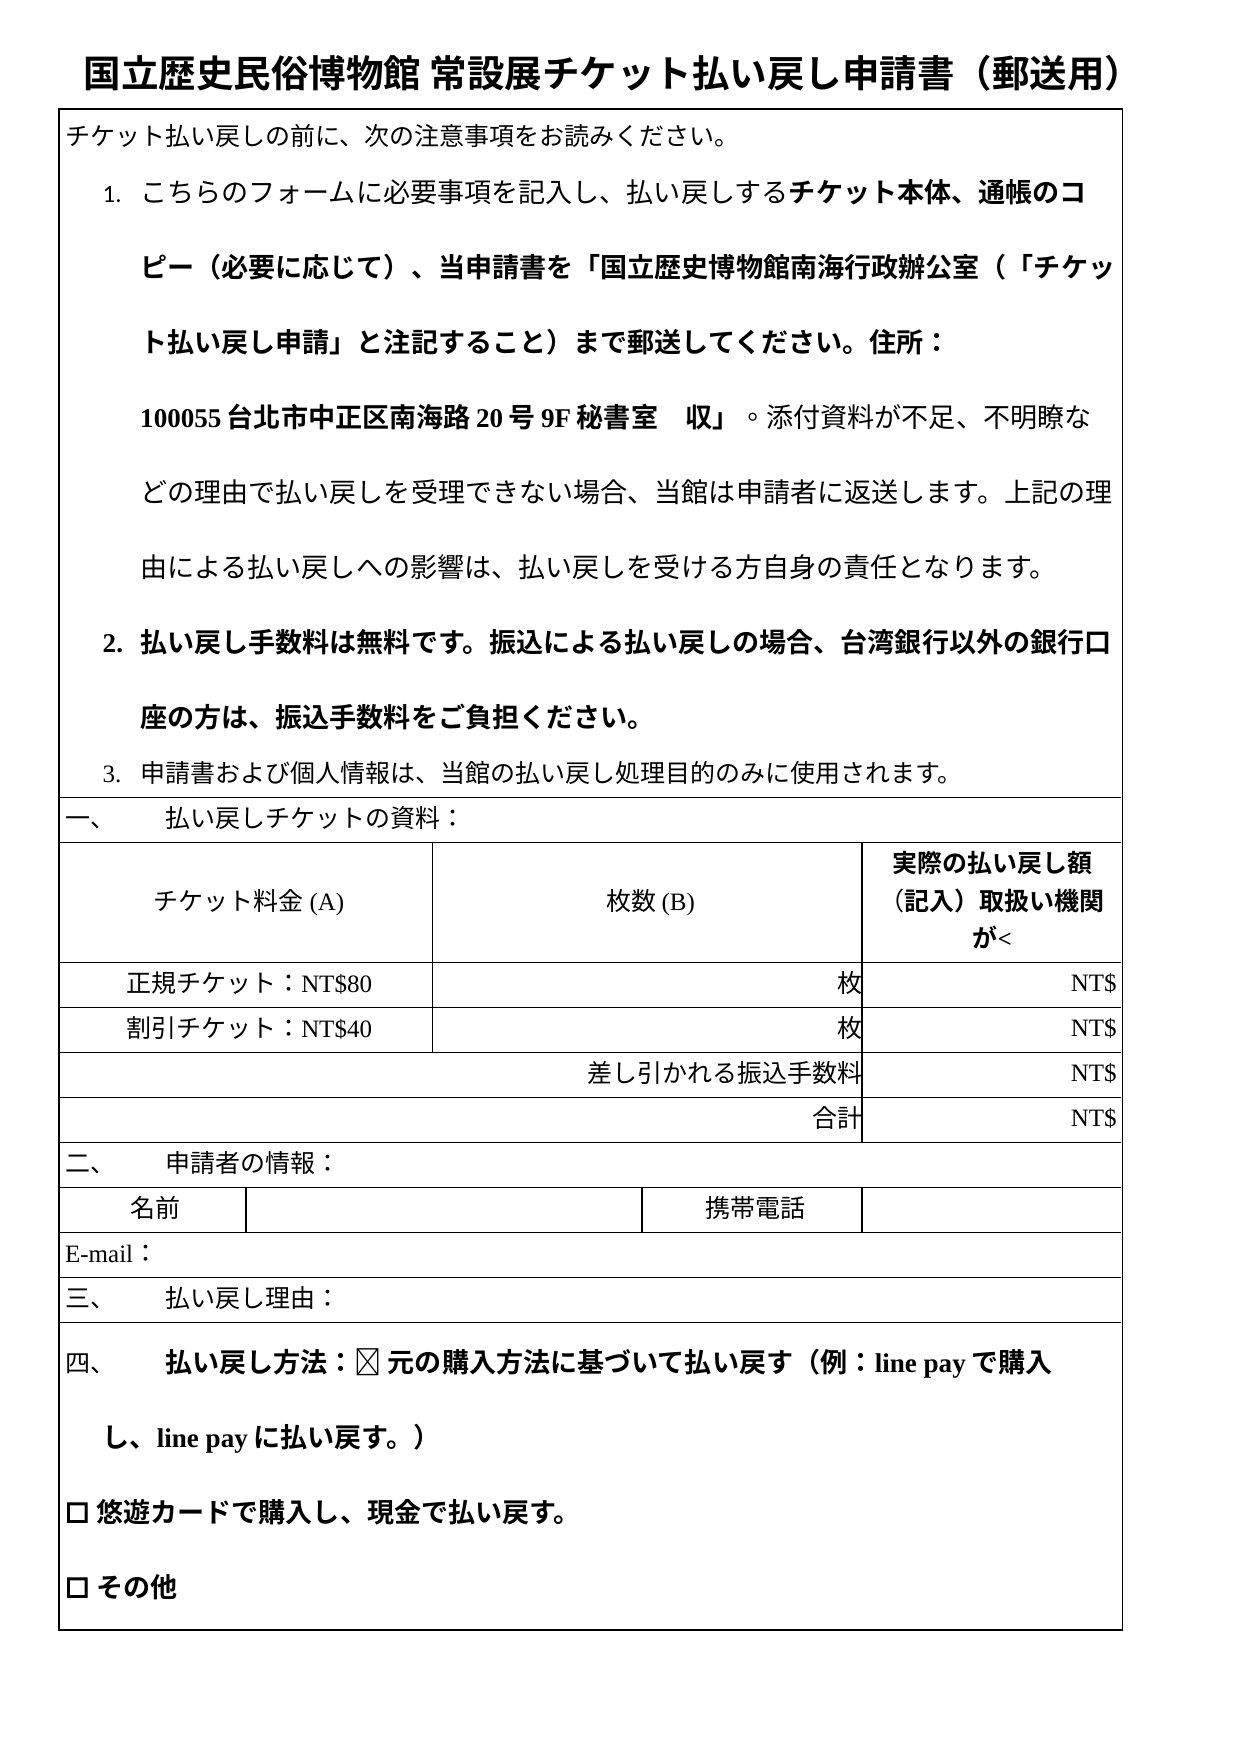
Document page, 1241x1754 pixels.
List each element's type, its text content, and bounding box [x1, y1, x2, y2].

table_cell 差し引かれる振込手数料 [60, 1053, 861, 1097]
table_cell 枚数 (B) [433, 843, 861, 962]
table_cell 名前 [60, 1188, 245, 1232]
table_cell NT$ [863, 1007, 1122, 1052]
table_cell NT$ [863, 962, 1122, 1007]
table_cell 携帯電話 [643, 1188, 861, 1232]
table_cell チケット料金 (A) [60, 843, 432, 962]
table_cell 実際の払い戻し額 （記入）取扱い機関が< [863, 842, 1122, 962]
table_cell NT$ [863, 1052, 1122, 1097]
table_cell 払い戻し方法： 元の購入方法に基づいて払い戻す（例：line payで購入し、line payに払い戻す。）  悠遊カードで購入し、現金で払い戻す。  その他 [60, 1322, 1122, 1629]
table_cell 枚 [433, 1008, 861, 1052]
table_cell [247, 1188, 641, 1232]
table_cell 枚 [433, 963, 861, 1007]
text 国立歴史民俗博物館 常設展チケット払い戻し申請書（郵送用） [14, 33, 1211, 108]
table_cell 割引チケット：NT$40 [60, 1008, 432, 1052]
table_cell 正規チケット：NT$80 [60, 963, 432, 1007]
table_cell 払い戻し理由： [60, 1277, 1122, 1322]
table_cell E-mail： [60, 1232, 1122, 1277]
table_cell NT$ [863, 1097, 1122, 1142]
table_cell 申請者の情報： [60, 1142, 1122, 1187]
table_header チケット払い戻しの前に、次の注意事項をお読みください。 こちらのフォームに必要事項を記入し、払い戻しするチケット本体、通帳のコピー（必要に応じて）、当申請書を「国立歴史博物館南海行政辦公室（「チケット払い戻し申請」と注記すること）まで郵送してください。住所： 100055台北市中正区南海路20号9F 秘書室 収」。添付資料が不足、不明瞭などの理由で払い戻しを受理できない場合、当館は申請者に返送します。上記の理由による払い戻しへの影響は、払い戻しを受ける方自身の責任となります。 払い戻し手数料は無料です。振込による払い戻しの場合、台湾銀行以外の銀行口座の方は、振込手数料をご負担ください。 申請書および個人情報は、当館の払い戻し処理目的のみに使用されます。 [60, 110, 1122, 797]
table_cell 払い戻しチケットの資料： [60, 797, 1122, 842]
table_cell 合計 [60, 1098, 861, 1142]
table_cell [863, 1187, 1122, 1232]
